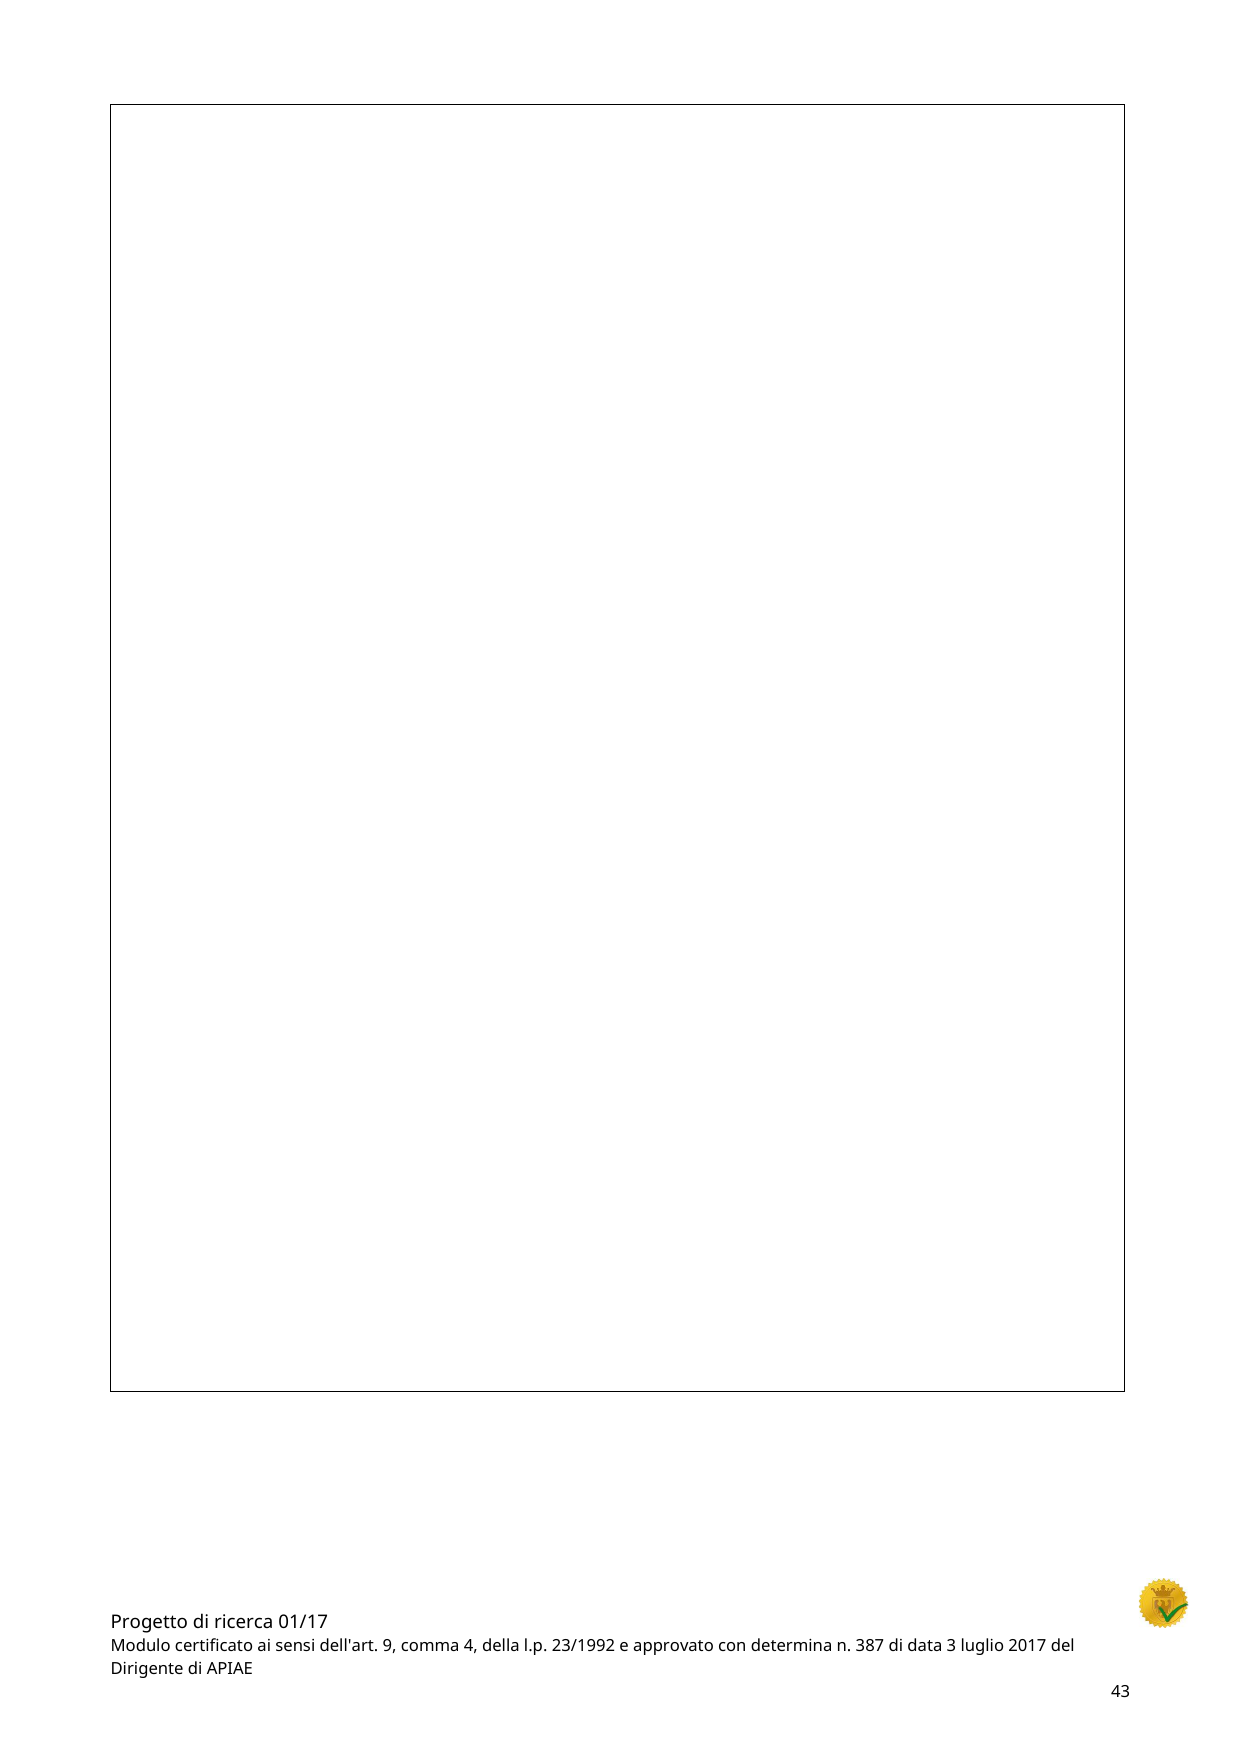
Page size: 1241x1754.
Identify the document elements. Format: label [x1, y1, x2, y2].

picture [110, 56, 1130, 1703]
picture [1138, 1578, 1190, 1628]
